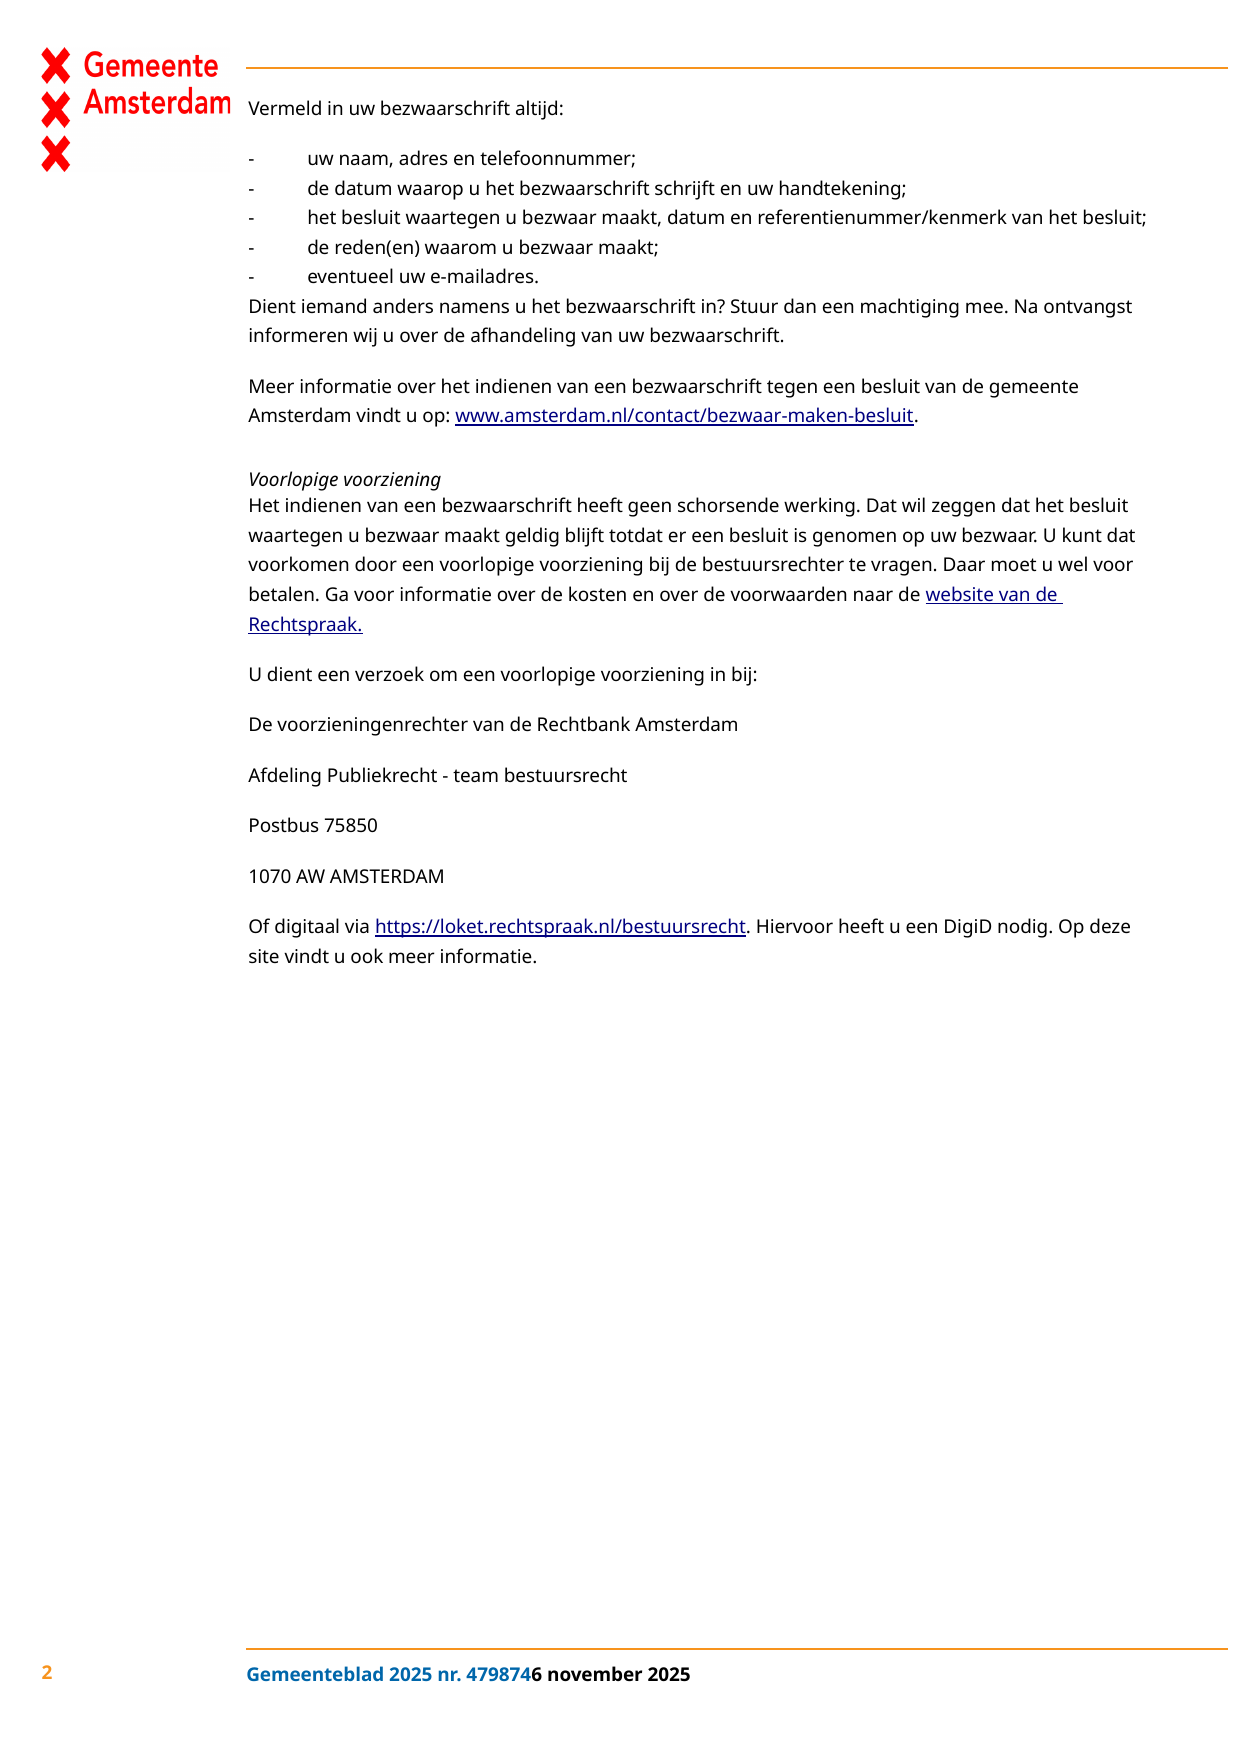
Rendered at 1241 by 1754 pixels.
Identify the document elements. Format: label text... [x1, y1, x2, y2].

text Voorlopige voorziening [248, 467, 1152, 492]
text Afdeling Publiekrecht - team bestuursrecht [248, 762, 1152, 788]
list uw naam, adres en telefoonnummer; [248, 145, 1152, 171]
text Dient iemand anders namens u het bezwaarschrift in? Stuur dan een machtiging mee. Na ontvangst informeren wij u over de afhandeling van uw bezwaarschrift. [248, 293, 1152, 348]
list de datum waarop u het bezwaarschrift schrijft en uw handtekening; [248, 175, 1152, 201]
picture [41, 47, 231, 172]
text Het indienen van een bezwaarschrift heeft geen schorsende werking. Dat wil zeggen dat het besluit waartegen u bezwaar maakt geldig blijft totdat er een besluit is genomen op uw bezwaar. U kunt dat voorkomen door een voorlopige voorziening bij de bestuursrechter te vragen. Daar moet u wel voor betalen. Ga voor informatie over de kosten en over de voorwaarden naar de website van de Rechtspraak. [248, 492, 1152, 636]
list eventueel uw e-mailadres. [248, 263, 1152, 289]
text De voorzieningenrechter van de Rechtbank Amsterdam [248, 712, 1152, 737]
text Of digitaal via https://loket.rechtspraak.nl/bestuursrecht. Hiervoor heeft u een DigiD nodig. Op deze site vindt u ook meer informatie. [248, 913, 1152, 968]
text 1070 AW AMSTERDAM [248, 863, 1152, 888]
text Meer informatie over het indienen van een bezwaarschrift tegen een besluit van de gemeente Amsterdam vindt u op: www.amsterdam.nl/contact/bezwaar-maken-besluit. [248, 373, 1152, 428]
list het besluit waartegen u bezwaar maakt, datum en referentienummer/kenmerk van het besluit; [248, 204, 1152, 230]
text U dient een verzoek om een voorlopige voorziening in bij: [248, 661, 1152, 687]
list de reden(en) waarom u bezwaar maakt; [248, 234, 1152, 260]
text Vermeld in uw bezwaarschrift altijd: [248, 95, 1152, 121]
text Postbus 75850 [248, 812, 1152, 838]
